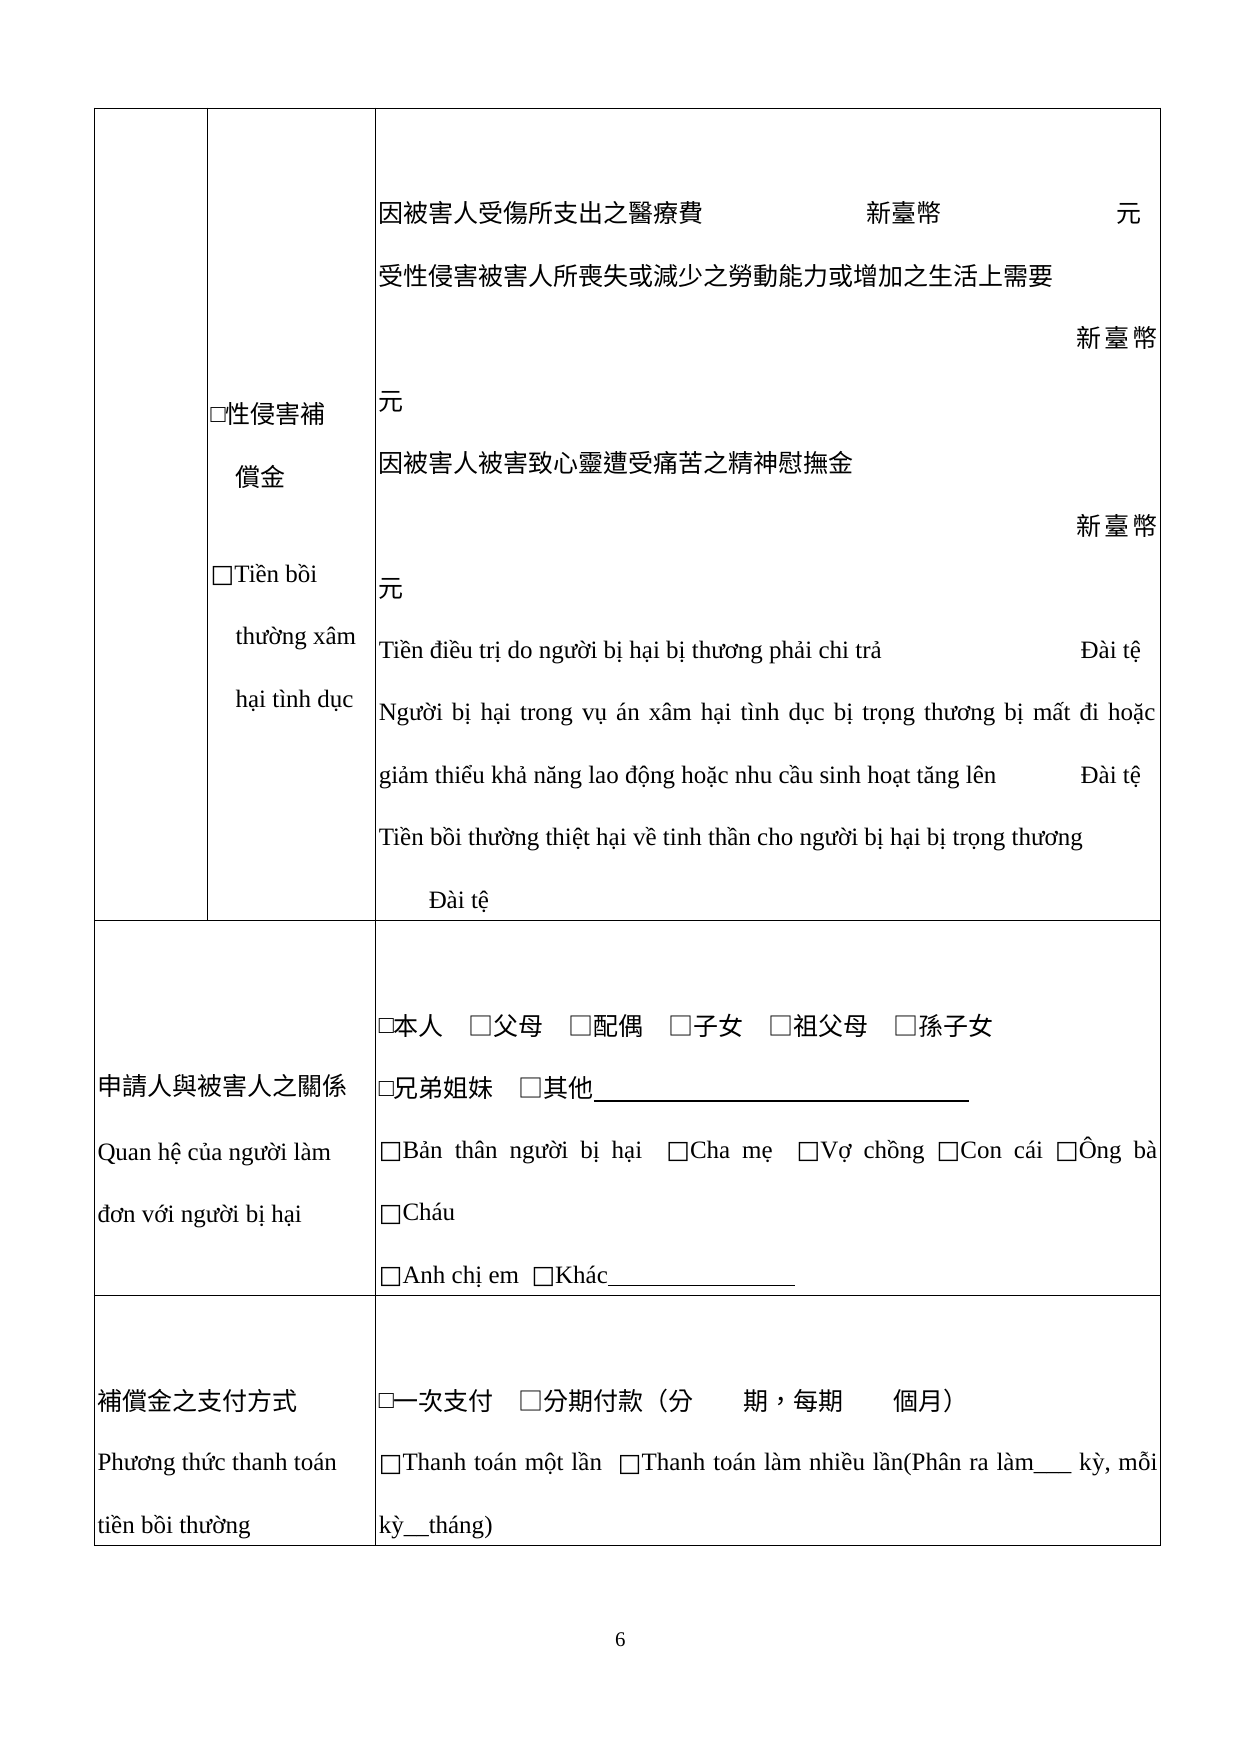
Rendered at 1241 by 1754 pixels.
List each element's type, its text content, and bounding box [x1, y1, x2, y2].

table_cell □本人 □父母 □配偶 □子女 □祖父母 □孫子女 □兄弟姐妹 □其他 □Bản thân người bị hại □Cha mẹ □Vợ chồng □Con cái □Ông bà □Cháu □Anh chị em □Khác [376, 921, 1160, 1295]
table_cell □一次支付 □分期付款（分 期，每期 個月） □Thanh toán một lần □Thanh toán làm nhiều lần(Phân ra làm___ kỳ, mỗi kỳ__tháng) [376, 1296, 1160, 1545]
table_cell 補償金之支付方式 Phương thức thanh toán tiền bồi thường [95, 1296, 375, 1545]
table_cell [95, 109, 207, 920]
table_cell □性侵害補 償金 □Tiền bồi thường xâm hại tình dục [208, 109, 375, 920]
table_cell 申請人與被害人之關係 Quan hệ của người làm đơn với người bị hại [95, 921, 375, 1295]
table_cell 因被害人受傷所支出之醫療費 新臺幣 元 受性侵害被害人所喪失或減少之勞動能力或增加之生活上需要 新臺幣 元 因被害人被害致心靈遭受痛苦之精神慰撫金 新臺幣 元 Tiền điều trị do người bị hại bị thương phải chi trả Đài tệ Người bị hại trong vụ án xâm hại tình dục bị trọng thương bị mất đi hoặc giảm thiểu khả năng lao động hoặc nhu cầu sinh hoạt tăng lên Đài tệ Tiền bồi thường thiệt hại về tinh thần cho người bị hại bị trọng thương Đài tệ [376, 109, 1160, 920]
